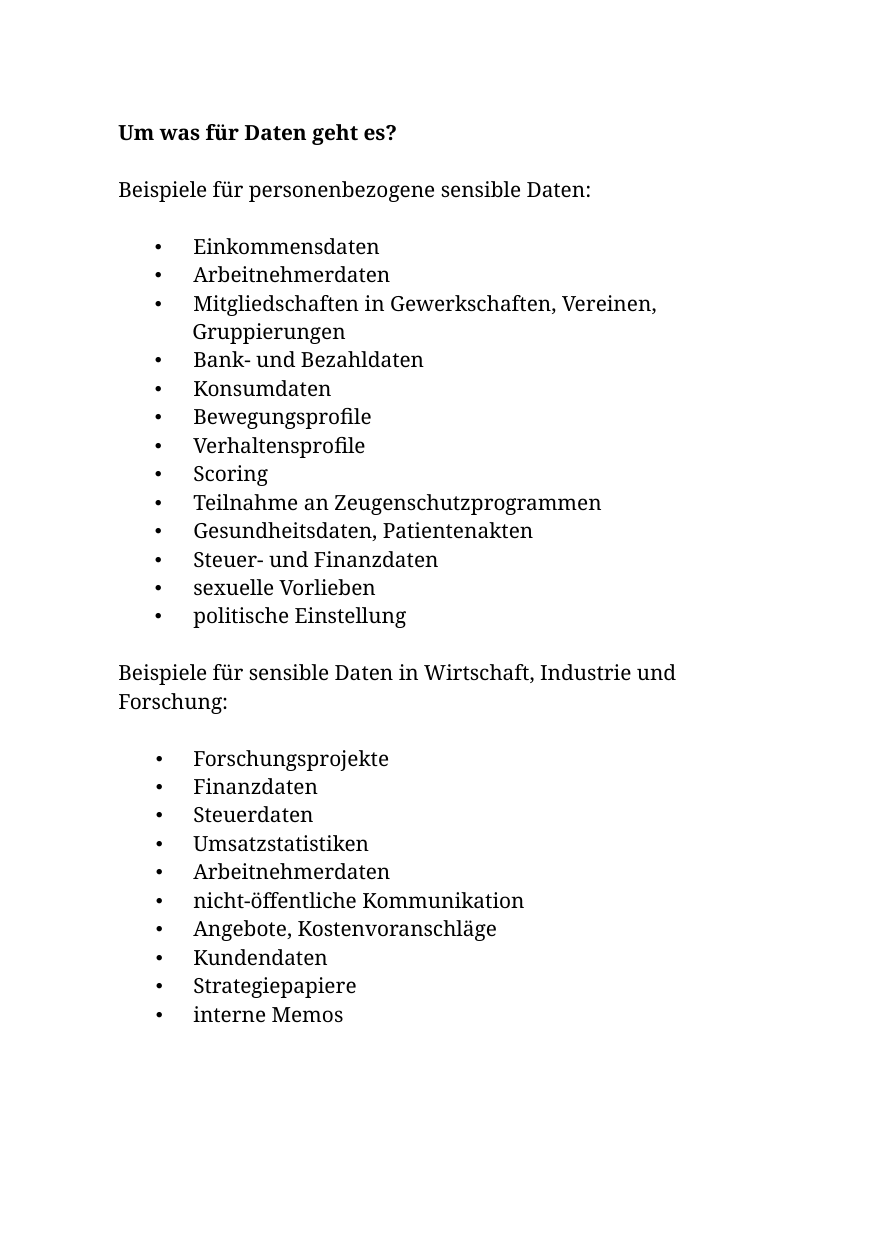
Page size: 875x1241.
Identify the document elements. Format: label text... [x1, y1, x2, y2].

list Einkommensdaten [154, 232, 756, 260]
list Verhaltensprofile [154, 431, 756, 459]
list Bewegungsprofile [154, 402, 756, 431]
text Um was für Daten geht es? [118, 118, 756, 147]
list Mitgliedschaften in Gewerkschaften, Vereinen, Gruppierungen [154, 289, 756, 346]
list Forschungsprojekte [156, 744, 756, 772]
text Beispiele für sensible Daten in Wirtschaft, Industrie und Forschung: [118, 658, 756, 715]
list Bank- und Bezahldaten [154, 346, 756, 374]
list Finanzdaten [156, 772, 756, 801]
list Scoring [154, 459, 756, 488]
list Strategiepapiere [156, 971, 756, 1000]
text Beispiele für personenbezogene sensible Daten: [118, 175, 756, 203]
list Arbeitnehmerdaten [154, 260, 756, 289]
list interne Memos [156, 1000, 756, 1028]
list Steuerdaten [156, 801, 756, 829]
list Umsatzstatistiken [156, 829, 756, 857]
list Steuer- und Finanzdaten [154, 545, 756, 573]
list nicht-öffentliche Kommunikation [156, 886, 756, 914]
list Kundendaten [156, 943, 756, 971]
list Angebote, Kostenvoranschläge [156, 914, 756, 943]
list sexuelle Vorlieben [154, 573, 756, 602]
list Teilnahme an Zeugenschutzprogrammen [154, 488, 756, 516]
list Konsumdaten [154, 374, 756, 402]
list Arbeitnehmerdaten [156, 857, 756, 886]
list politische Einstellung [154, 602, 756, 630]
list Gesundheitsdaten, Patientenakten [154, 516, 756, 545]
